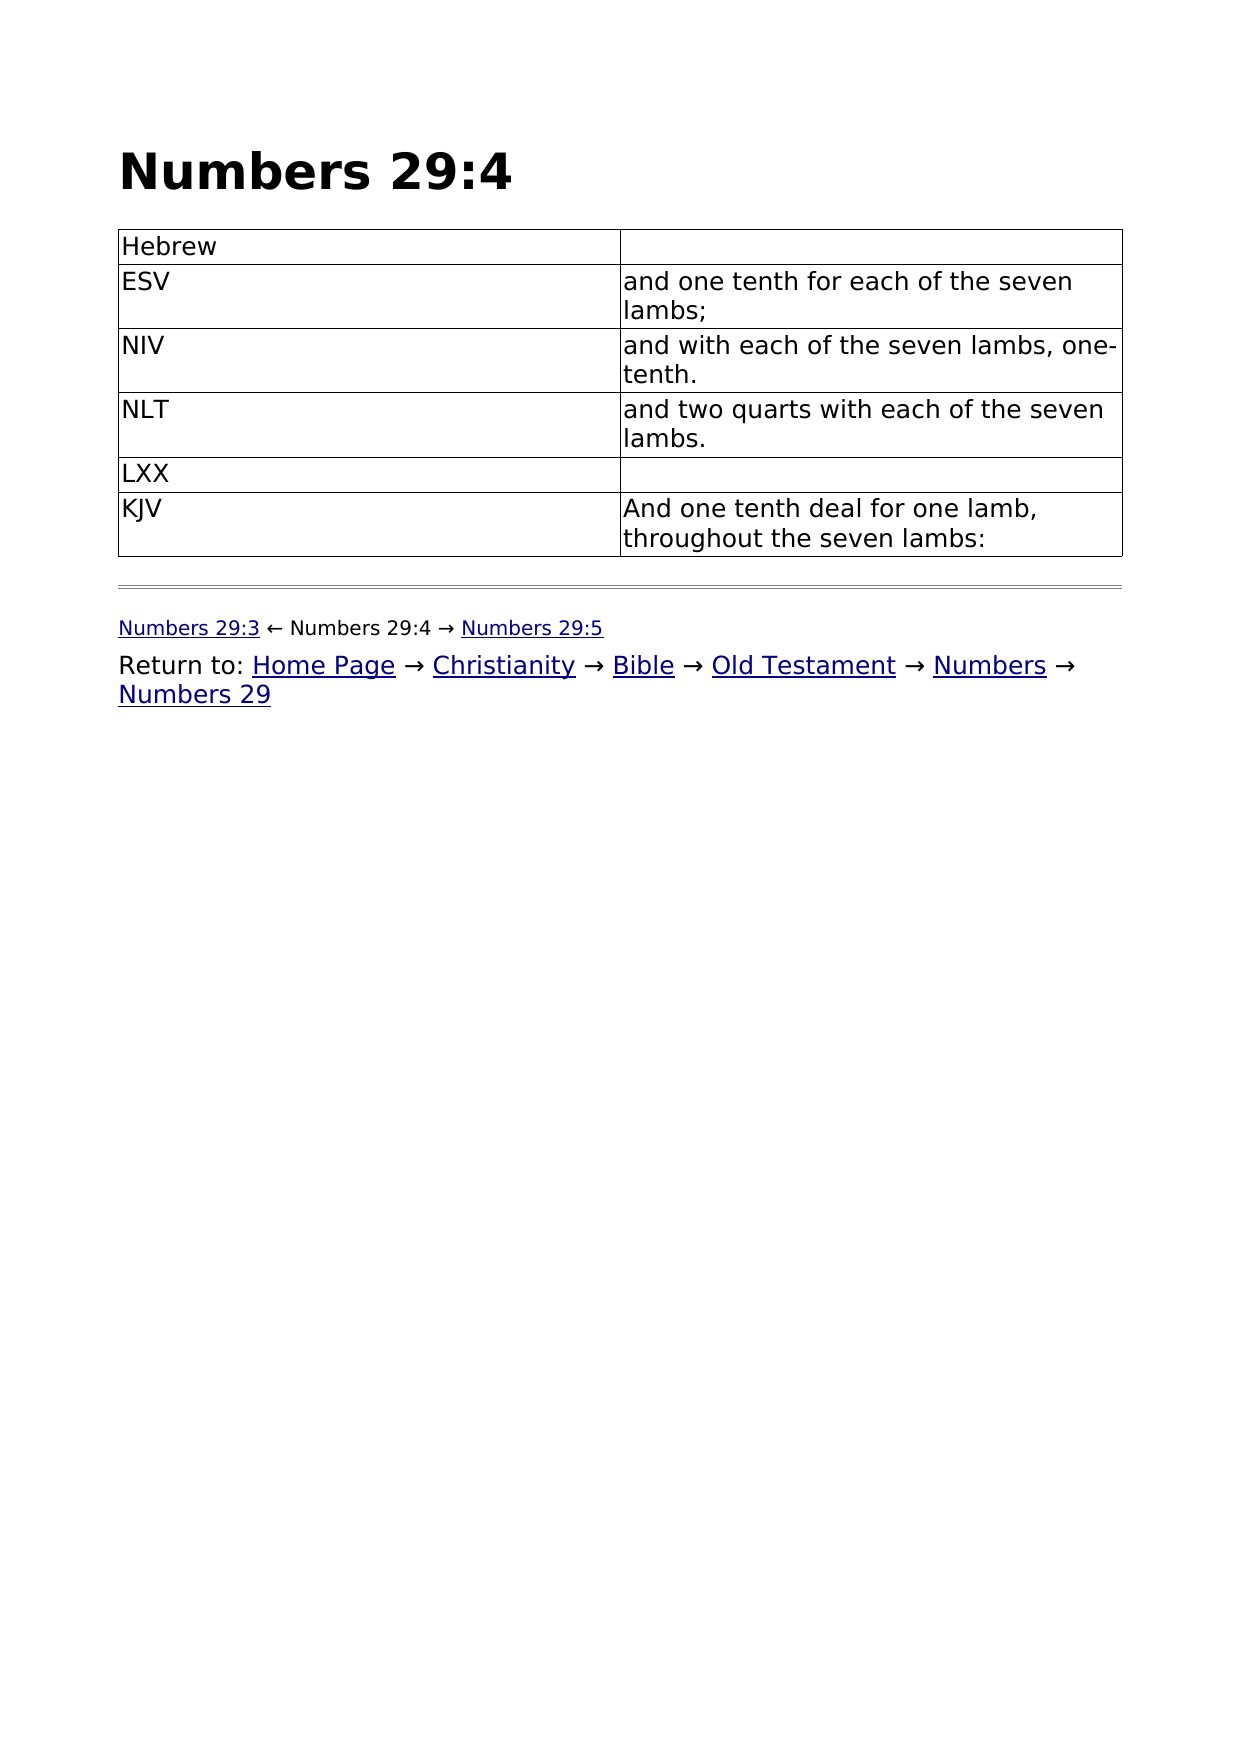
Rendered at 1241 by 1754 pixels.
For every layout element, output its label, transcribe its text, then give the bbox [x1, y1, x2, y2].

table_cell LXX [119, 458, 620, 492]
table_cell and with each of the seven lambs, one-tenth. [621, 329, 1122, 392]
table_cell and one tenth for each of the seven lambs; [621, 265, 1122, 328]
table_cell KJV [119, 493, 620, 556]
table_cell [621, 458, 1122, 492]
table_cell NLT [119, 393, 620, 457]
table_header Hebrew [119, 230, 620, 264]
table_cell And one tenth deal for one lamb, throughout the seven lambs: [621, 493, 1122, 556]
subtitle Numbers 29:4 [118, 143, 1122, 201]
table_cell ESV [119, 265, 620, 328]
text Return to: Home Page → Christianity → Bible → Old Testament → Numbers → Numbers 29 [118, 651, 1122, 709]
text Numbers 29:3 ← Numbers 29:4 → Numbers 29:5 [118, 617, 1122, 651]
table_cell NIV [119, 329, 620, 392]
table_cell and two quarts with each of the seven lambs. [621, 393, 1122, 457]
table_header [621, 230, 1122, 264]
